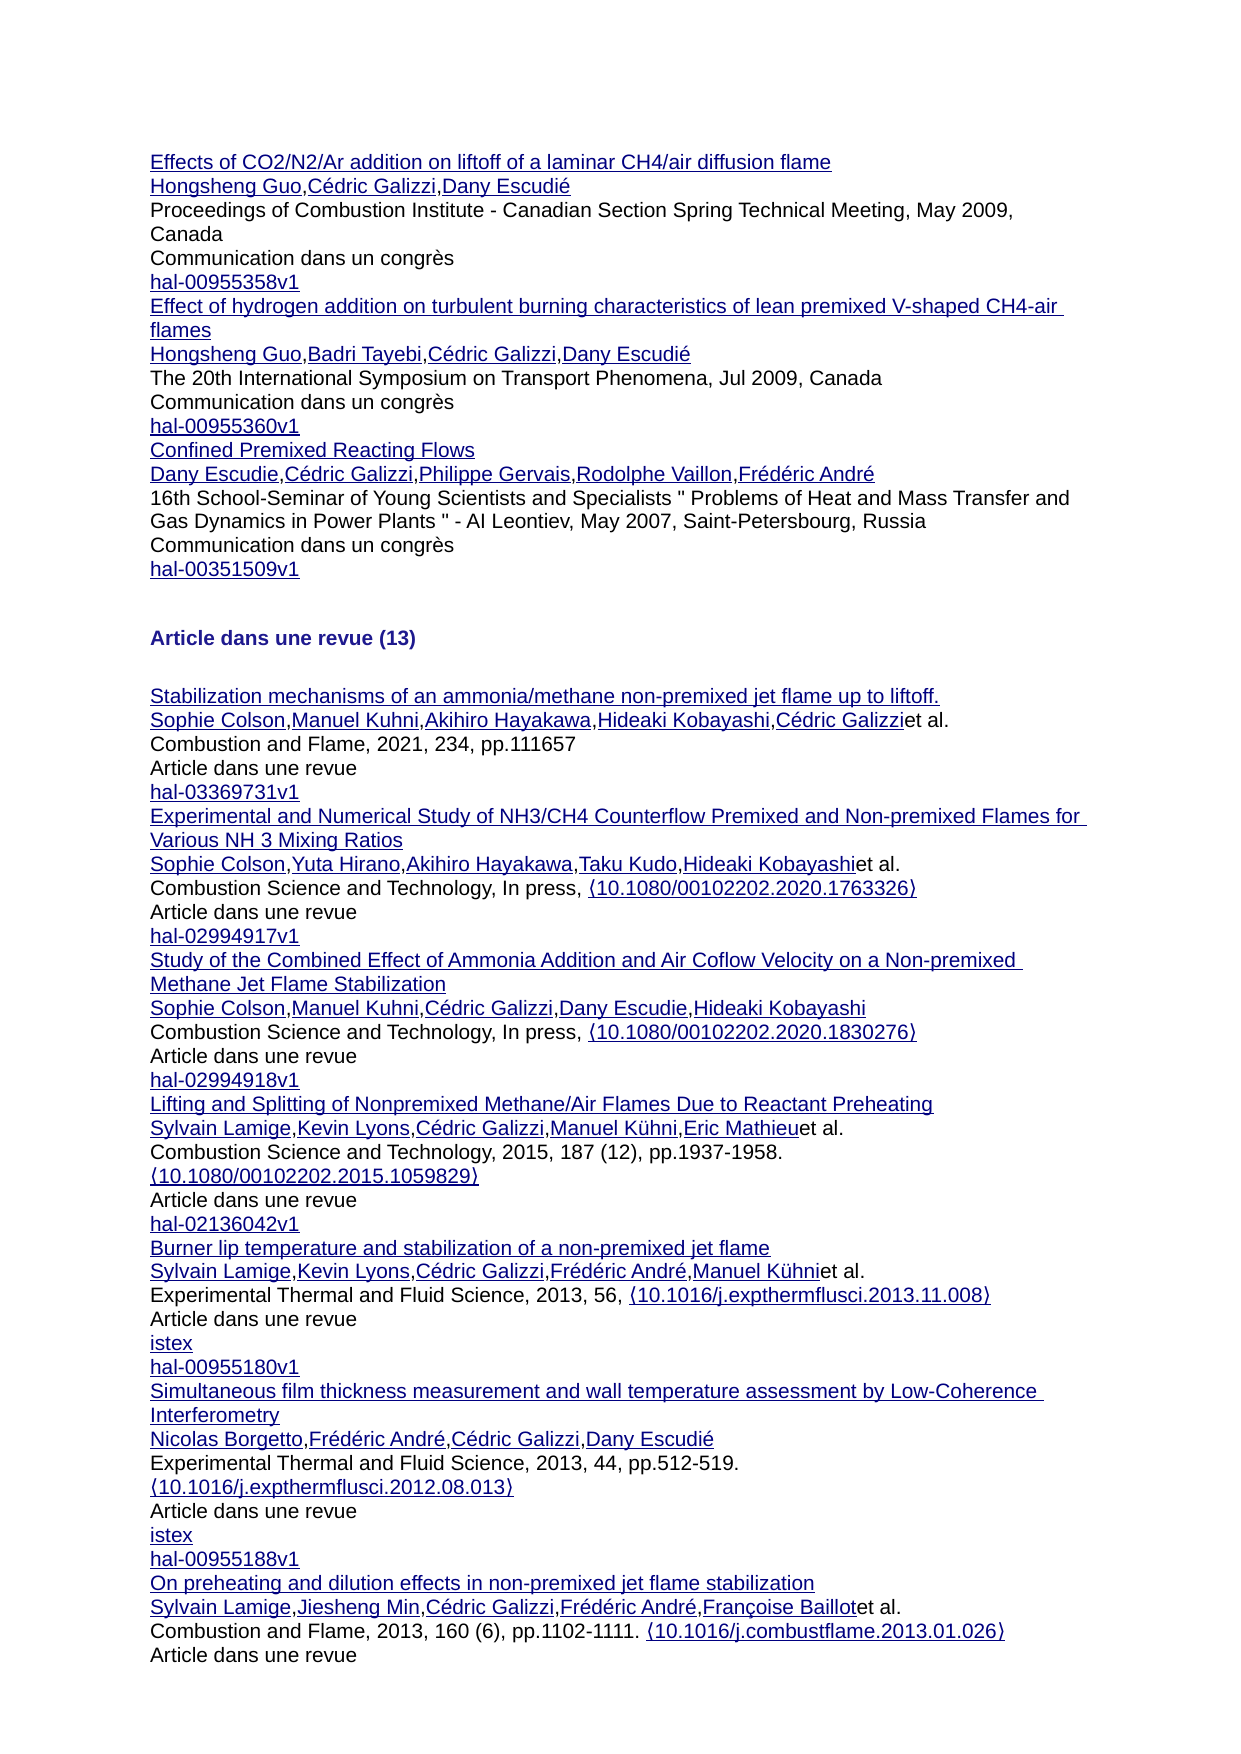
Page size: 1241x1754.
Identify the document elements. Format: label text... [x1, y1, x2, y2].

table_cell Simultaneous film thickness measurement and wall temperature assessment by Low-Coherence Interferometry Nicolas Borgetto,Frédéric André,Cédric Galizzi,Dany Escudié Experimental Thermal and Fluid Science, 2013, 44, pp.512-519. ⟨10.1016/j.expthermflusci.2012.08.013⟩ Article dans une revue istex hal-00955188v1 [150, 1379, 1090, 1571]
table_cell Confined Premixed Reacting Flows Dany Escudie,Cédric Galizzi,Philippe Gervais,Rodolphe Vaillon,Frédéric André 16th School-Seminar of Young Scientists and Specialists " Problems of Heat and Mass Transfer and Gas Dynamics in Power Plants " - AI Leontiev, May 2007, Saint-Petersbourg, Russia Communication dans un congrès hal-00351509v1 [150, 438, 1090, 581]
table_cell Effect of hydrogen addition on turbulent burning characteristics of lean premixed V-shaped CH4-air flames Hongsheng Guo,Badri Tayebi,Cédric Galizzi,Dany Escudié The 20th International Symposium on Transport Phenomena, Jul 2009, Canada Communication dans un congrès hal-00955360v1 [150, 294, 1090, 437]
table_cell Experimental and Numerical Study of NH3/CH4 Counterflow Premixed and Non-premixed Flames for Various NH 3 Mixing Ratios Sophie Colson,Yuta Hirano,Akihiro Hayakawa,Taku Kudo,Hideaki Kobayashiet al. Combustion Science and Technology, In press, ⟨10.1080/00102202.2020.1763326⟩ Article dans une revue hal-02994917v1 [150, 804, 1090, 948]
table_cell Effects of CO2/N2/Ar addition on liftoff of a laminar CH4/air diffusion flame Hongsheng Guo,Cédric Galizzi,Dany Escudié Proceedings of Combustion Institute - Canadian Section Spring Technical Meeting, May 2009, Canada Communication dans un congrès hal-00955358v1 [150, 150, 1090, 294]
table_cell Study of the Combined Effect of Ammonia Addition and Air Coflow Velocity on a Non-premixed Methane Jet Flame Stabilization Sophie Colson,Manuel Kuhni,Cédric Galizzi,Dany Escudie,Hideaki Kobayashi Combustion Science and Technology, In press, ⟨10.1080/00102202.2020.1830276⟩ Article dans une revue hal-02994918v1 [150, 948, 1090, 1092]
table_cell Burner lip temperature and stabilization of a non-premixed jet flame Sylvain Lamige,Kevin Lyons,Cédric Galizzi,Frédéric André,Manuel Kühniet al. Experimental Thermal and Fluid Science, 2013, 56, ⟨10.1016/j.expthermflusci.2013.11.008⟩ Article dans une revue istex hal-00955180v1 [150, 1235, 1090, 1379]
subtitle Article dans une revue (13) [150, 626, 1090, 650]
table_header Stabilization mechanisms of an ammonia/methane non-premixed jet flame up to liftoff. Sophie Colson,Manuel Kuhni,Akihiro Hayakawa,Hideaki Kobayashi,Cédric Galizziet al. Combustion and Flame, 2021, 234, pp.111657 Article dans une revue hal-03369731v1 [150, 684, 1090, 804]
table_cell On preheating and dilution effects in non-premixed jet flame stabilization Sylvain Lamige,Jiesheng Min,Cédric Galizzi,Frédéric André,Françoise Baillotet al. Combustion and Flame, 2013, 160 (6), pp.1102-1111. ⟨10.1016/j.combustflame.2013.01.026⟩ Article dans une revue [150, 1571, 1090, 1667]
table_cell Lifting and Splitting of Nonpremixed Methane/Air Flames Due to Reactant Preheating Sylvain Lamige,Kevin Lyons,Cédric Galizzi,Manuel Kühni,Eric Mathieuet al. Combustion Science and Technology, 2015, 187 (12), pp.1937-1958. ⟨10.1080/00102202.2015.1059829⟩ Article dans une revue hal-02136042v1 [150, 1092, 1090, 1235]
